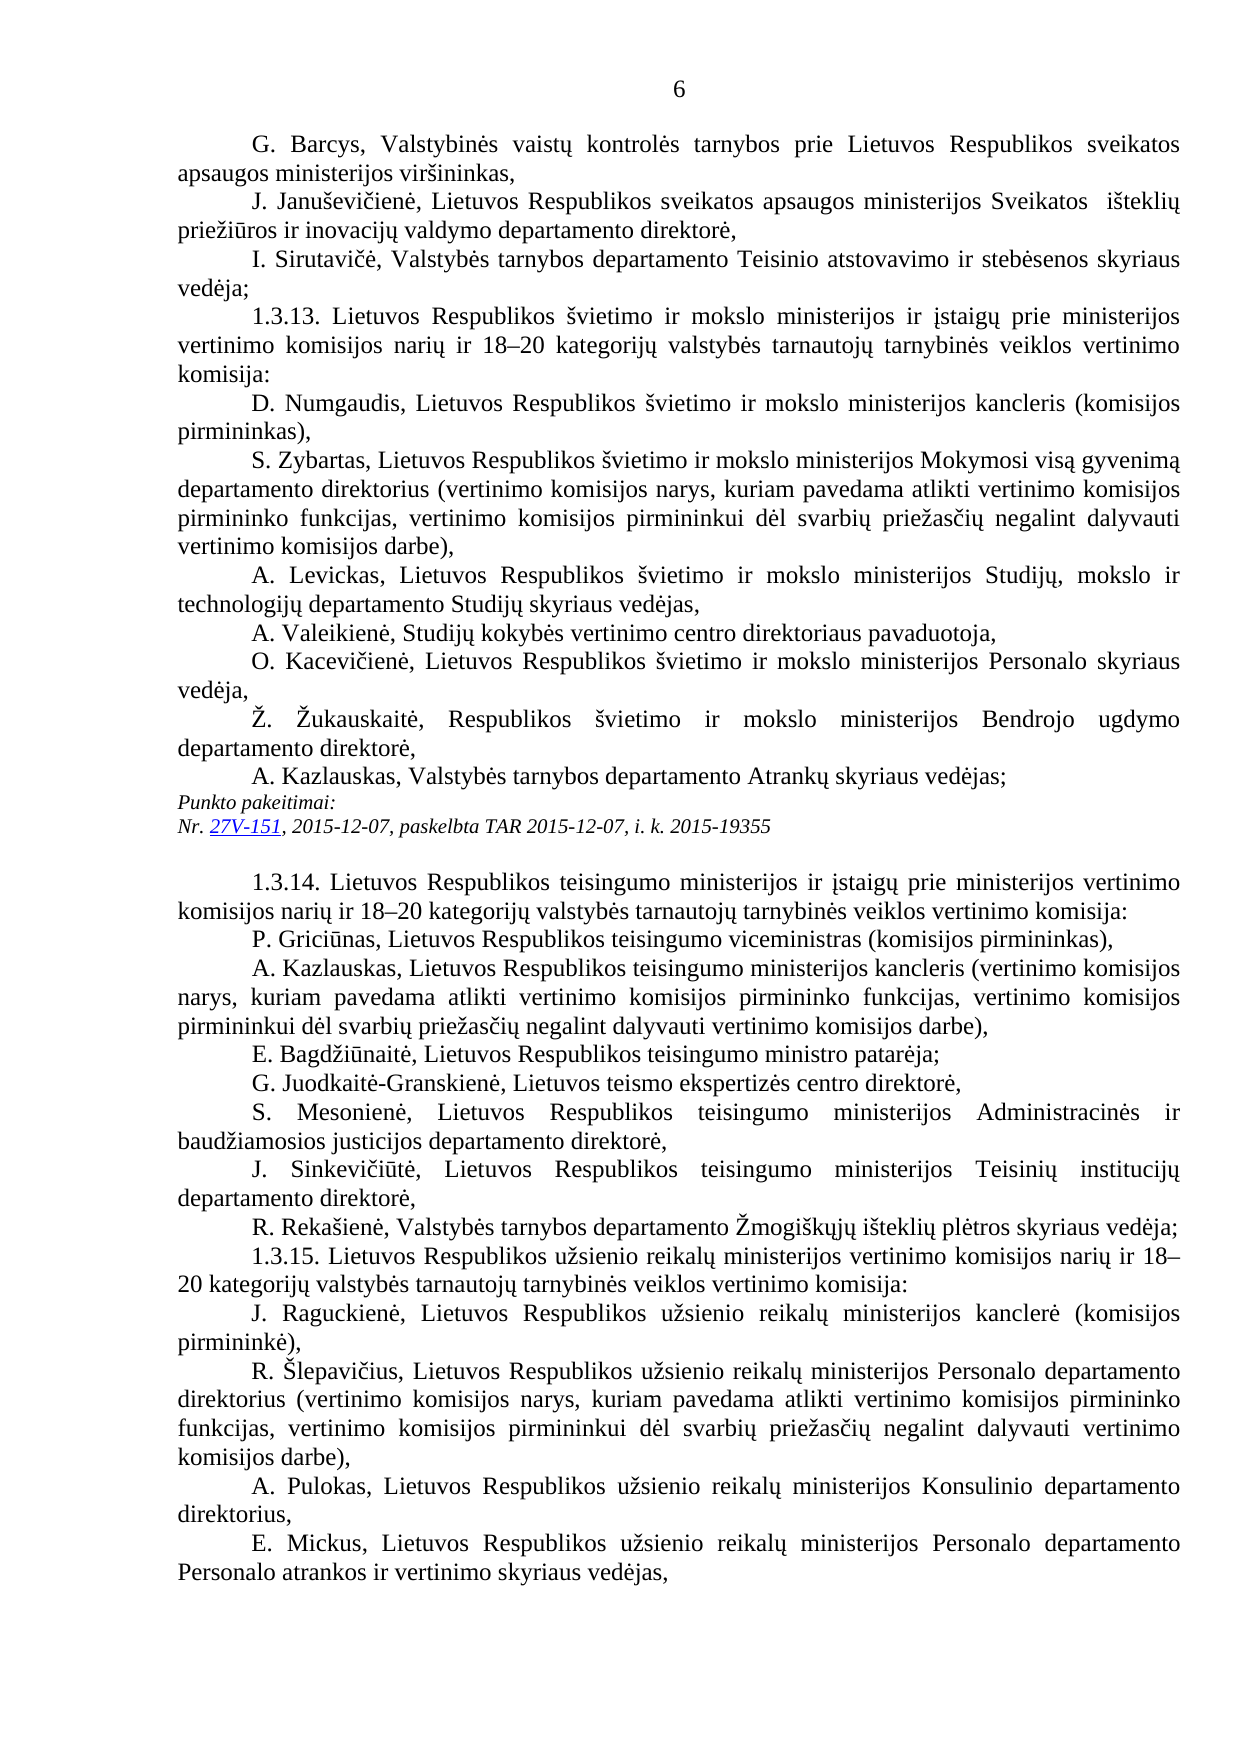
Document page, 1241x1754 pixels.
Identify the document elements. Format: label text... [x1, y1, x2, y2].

text 1.3.14. Lietuvos Respublikos teisingumo ministerijos ir įstaigų prie ministerijos vertinimo komisijos narių ir 18–20 kategorijų valstybės tarnautojų tarnybinės veiklos vertinimo komisija: [177, 867, 1181, 924]
text 1.3.13. Lietuvos Respublikos švietimo ir mokslo ministerijos ir įstaigų prie ministerijos vertinimo komisijos narių ir 18–20 kategorijų valstybės tarnautojų tarnybinės veiklos vertinimo komisija: [177, 301, 1181, 388]
text P. Griciūnas, Lietuvos Respublikos teisingumo viceministras (komisijos pirmininkas), [177, 924, 1181, 953]
text E. Mickus, Lietuvos Respublikos užsienio reikalų ministerijos Personalo departamento Personalo atrankos ir vertinimo skyriaus vedėjas, [177, 1528, 1181, 1586]
text R. Rekašienė, Valstybės tarnybos departamento Žmogiškųjų išteklių plėtros skyriaus vedėja; [177, 1212, 1181, 1241]
text D. Numgaudis, Lietuvos Respublikos švietimo ir mokslo ministerijos kancleris (komisijos pirmininkas), [177, 388, 1181, 445]
text E. Bagdžiūnaitė, Lietuvos Respublikos teisingumo ministro patarėja; [177, 1039, 1181, 1068]
text J. Sinkevičiūtė, Lietuvos Respublikos teisingumo ministerijos Teisinių institucijų departamento direktorė, [177, 1154, 1181, 1212]
text S. Mesonienė, Lietuvos Respublikos teisingumo ministerijos Administracinės ir baudžiamosios justicijos departamento direktorė, [177, 1097, 1181, 1154]
text Ž. Žukauskaitė, Respublikos švietimo ir mokslo ministerijos Bendrojo ugdymo departamento direktorė, [177, 704, 1181, 761]
text A. Pulokas, Lietuvos Respublikos užsienio reikalų ministerijos Konsulinio departamento direktorius, [177, 1471, 1181, 1528]
text G. Juodkaitė-Granskienė, Lietuvos teismo ekspertizės centro direktorė, [177, 1068, 1181, 1097]
text A. Levickas, Lietuvos Respublikos švietimo ir mokslo ministerijos Studijų, mokslo ir technologijų departamento Studijų skyriaus vedėjas, [177, 560, 1181, 618]
text A. Valeikienė, Studijų kokybės vertinimo centro direktoriaus pavaduotoja, [177, 618, 1181, 646]
text J. Raguckienė, Lietuvos Respublikos užsienio reikalų ministerijos kanclerė (komisijos pirmininkė), [177, 1298, 1181, 1356]
text R. Šlepavičius, Lietuvos Respublikos užsienio reikalų ministerijos Personalo departamento direktorius (vertinimo komisijos narys, kuriam pavedama atlikti vertinimo komisijos pirmininko funkcijas, vertinimo komisijos pirmininkui dėl svarbių priežasčių negalint dalyvauti vertinimo komisijos darbe), [177, 1356, 1181, 1471]
text A. Kazlauskas, Lietuvos Respublikos teisingumo ministerijos kancleris (vertinimo komisijos narys, kuriam pavedama atlikti vertinimo komisijos pirmininko funkcijas, vertinimo komisijos pirmininkui dėl svarbių priežasčių negalint dalyvauti vertinimo komisijos darbe), [177, 953, 1181, 1039]
text I. Sirutavičė, Valstybės tarnybos departamento Teisinio atstovavimo ir stebėsenos skyriaus vedėja; [177, 244, 1181, 301]
text Punkto pakeitimai: [177, 790, 1181, 814]
text A. Kazlauskas, Valstybės tarnybos departamento Atrankų skyriaus vedėjas; [177, 761, 1181, 790]
text S. Zybartas, Lietuvos Respublikos švietimo ir mokslo ministerijos Mokymosi visą gyvenimą departamento direktorius (vertinimo komisijos narys, kuriam pavedama atlikti vertinimo komisijos pirmininko funkcijas, vertinimo komisijos pirmininkui dėl svarbių priežasčių negalint dalyvauti vertinimo komisijos darbe), [177, 445, 1181, 560]
text O. Kacevičienė, Lietuvos Respublikos švietimo ir mokslo ministerijos Personalo skyriaus vedėja, [177, 646, 1181, 704]
text J. Januševičienė, Lietuvos Respublikos sveikatos apsaugos ministerijos Sveikatos išteklių priežiūros ir inovacijų valdymo departamento direktorė, [177, 186, 1181, 244]
text G. Barcys, Valstybinės vaistų kontrolės tarnybos prie Lietuvos Respublikos sveikatos apsaugos ministerijos viršininkas, [177, 129, 1181, 186]
text Nr. 27V-151, 2015-12-07, paskelbta TAR 2015-12-07, i. k. 2015-19355 [177, 814, 1181, 838]
text 1.3.15. Lietuvos Respublikos užsienio reikalų ministerijos vertinimo komisijos narių ir 18–20 kategorijų valstybės tarnautojų tarnybinės veiklos vertinimo komisija: [177, 1241, 1181, 1298]
